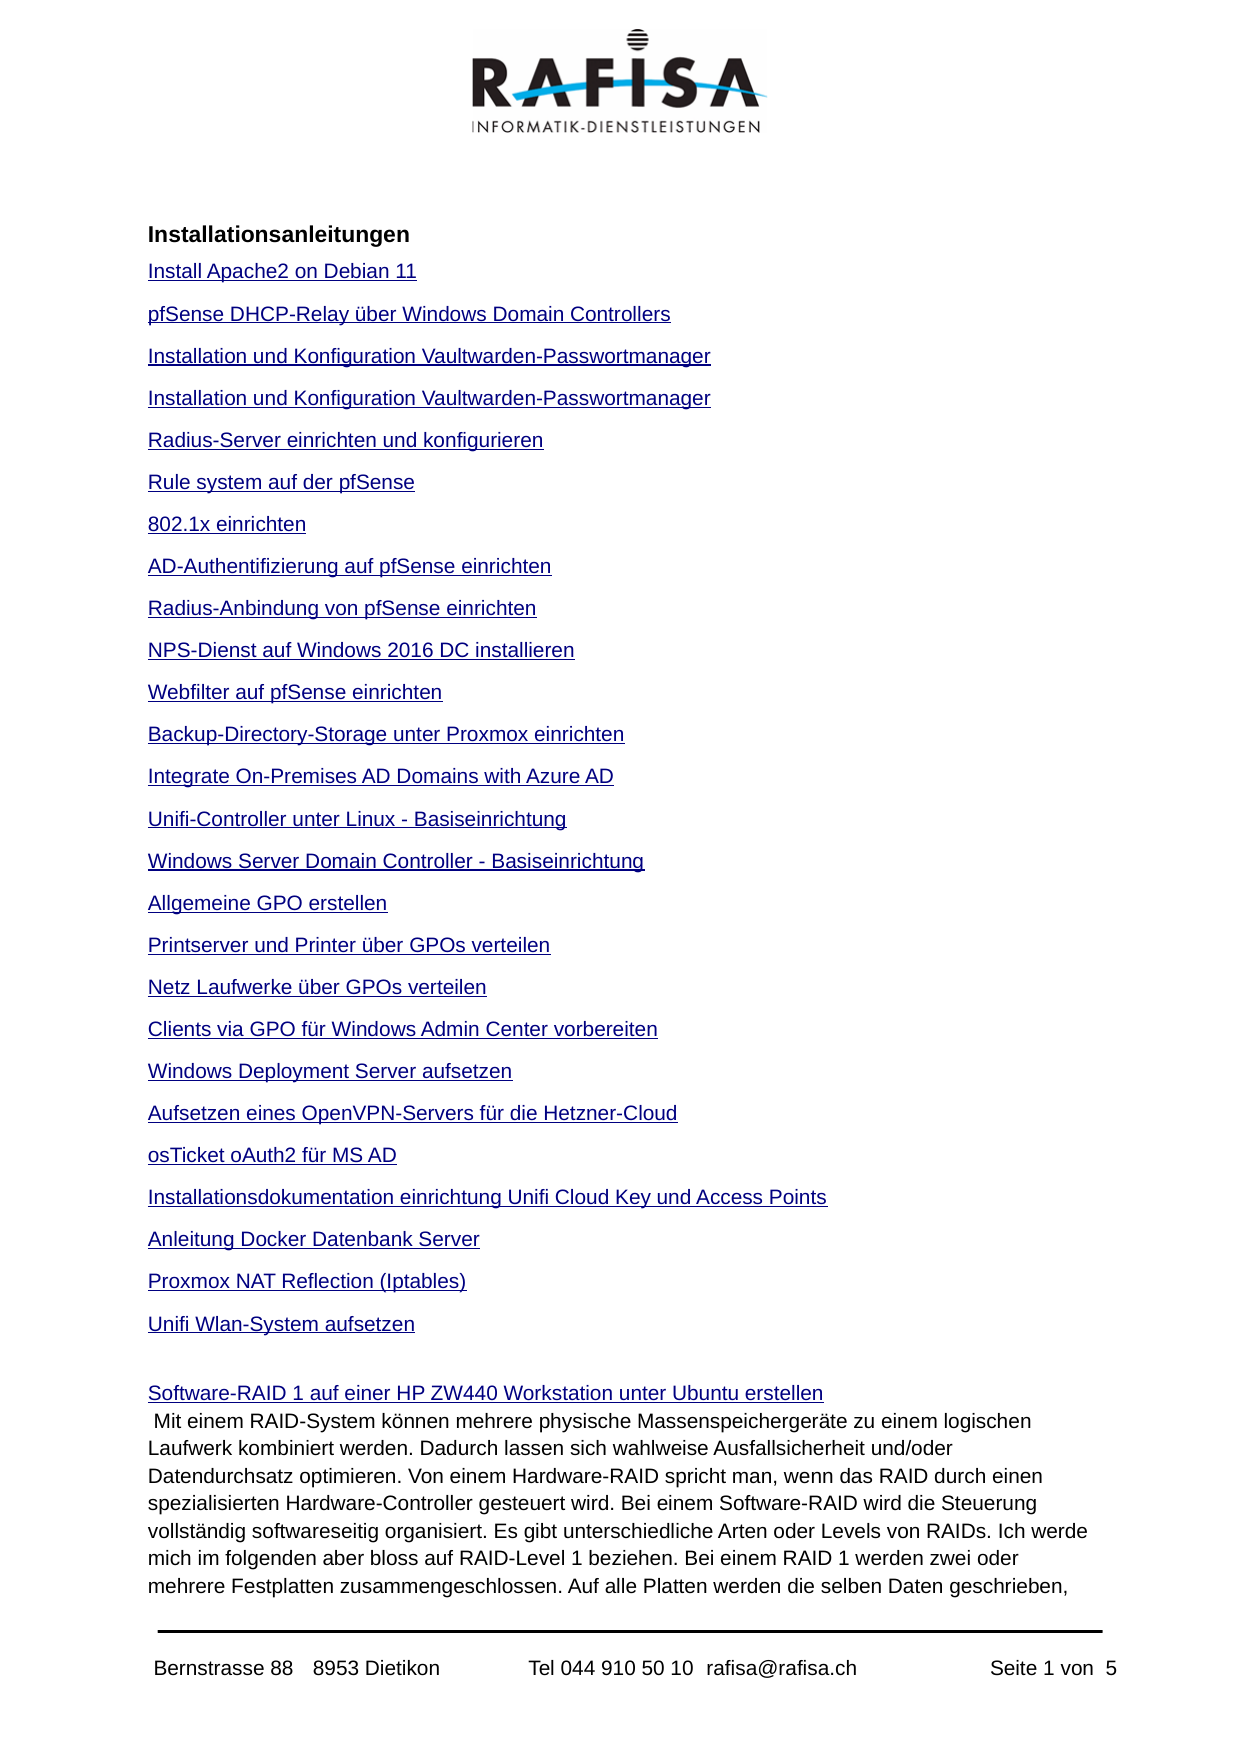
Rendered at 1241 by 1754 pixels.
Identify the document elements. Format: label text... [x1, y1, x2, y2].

text Backup-Directory-Storage unter Proxmox einrichten [148, 722, 1093, 746]
subtitle Installationsanleitungen [148, 221, 1093, 247]
text pfSense DHCP-Relay über Windows Domain Controllers [148, 301, 1093, 325]
text Aufsetzen eines OpenVPN-Servers für die Hetzner-Cloud [148, 1101, 1093, 1125]
text Anleitung Docker Datenbank Server [148, 1227, 1093, 1251]
text Installation und Konfiguration Vaultwarden-Passwortmanager [148, 343, 1093, 367]
text Unifi-Controller unter Linux - Basiseinrichtung [148, 806, 1093, 830]
text Software-RAID 1 auf einer HP ZW440 Workstation unter Ubuntu erstellen Mit einem RAID-System können mehrere physische Massenspeichergeräte zu einem logischen Laufwerk kombiniert werden. Dadurch lassen sich wahlweise Ausfallsicherheit und/oder Datendurchsatz optimieren. Von einem Hardware-RAID spricht man, wenn das RAID durch einen spezialisierten Hardware-Controller gesteuert wird. Bei einem Software-RAID wird die Steuerung vollständig softwareseitig organisiert. Es gibt unterschiedliche Arten oder Levels von RAIDs. Ich werde mich im folgenden aber bloss auf RAID-Level 1 beziehen. Bei einem RAID 1 werden zwei oder mehrere Festplatten zusammengeschlossen. Auf alle Platten werden die selben Daten geschrieben, [148, 1381, 1093, 1597]
text NPS-Dienst auf Windows 2016 DC installieren [148, 638, 1093, 662]
text Printserver und Printer über GPOs verteilen [148, 933, 1093, 957]
text Installation und Konfiguration Vaultwarden-Passwortmanager [148, 386, 1093, 409]
text Unifi Wlan-System aufsetzen [148, 1311, 1093, 1363]
picture [472, 29, 768, 133]
text AD-Authentifizierung auf pfSense einrichten [148, 554, 1093, 578]
text Radius-Server einrichten und konfigurieren [148, 428, 1093, 452]
text Netz Laufwerke über GPOs verteilen [148, 975, 1093, 999]
text Radius-Anbindung von pfSense einrichten [148, 596, 1093, 620]
text Integrate On-Premises AD Domains with Azure AD [148, 764, 1093, 788]
text Allgemeine GPO erstellen [148, 891, 1093, 914]
text Windows Deployment Server aufsetzen [148, 1059, 1093, 1083]
text Installationsdokumentation einrichtung Unifi Cloud Key und Access Points [148, 1185, 1093, 1209]
text Windows Server Domain Controller - Basiseinrichtung [148, 848, 1093, 872]
text Proxmox NAT Reflection (Iptables) [148, 1269, 1093, 1293]
text osTicket oAuth2 für MS AD [148, 1143, 1093, 1167]
text Webfilter auf pfSense einrichten [148, 680, 1093, 704]
text Clients via GPO für Windows Admin Center vorbereiten [148, 1017, 1093, 1041]
text 802.1x einrichten [148, 512, 1093, 536]
text Rule system auf der pfSense [148, 470, 1093, 494]
text Install Apache2 on Debian 11 [148, 259, 1093, 283]
